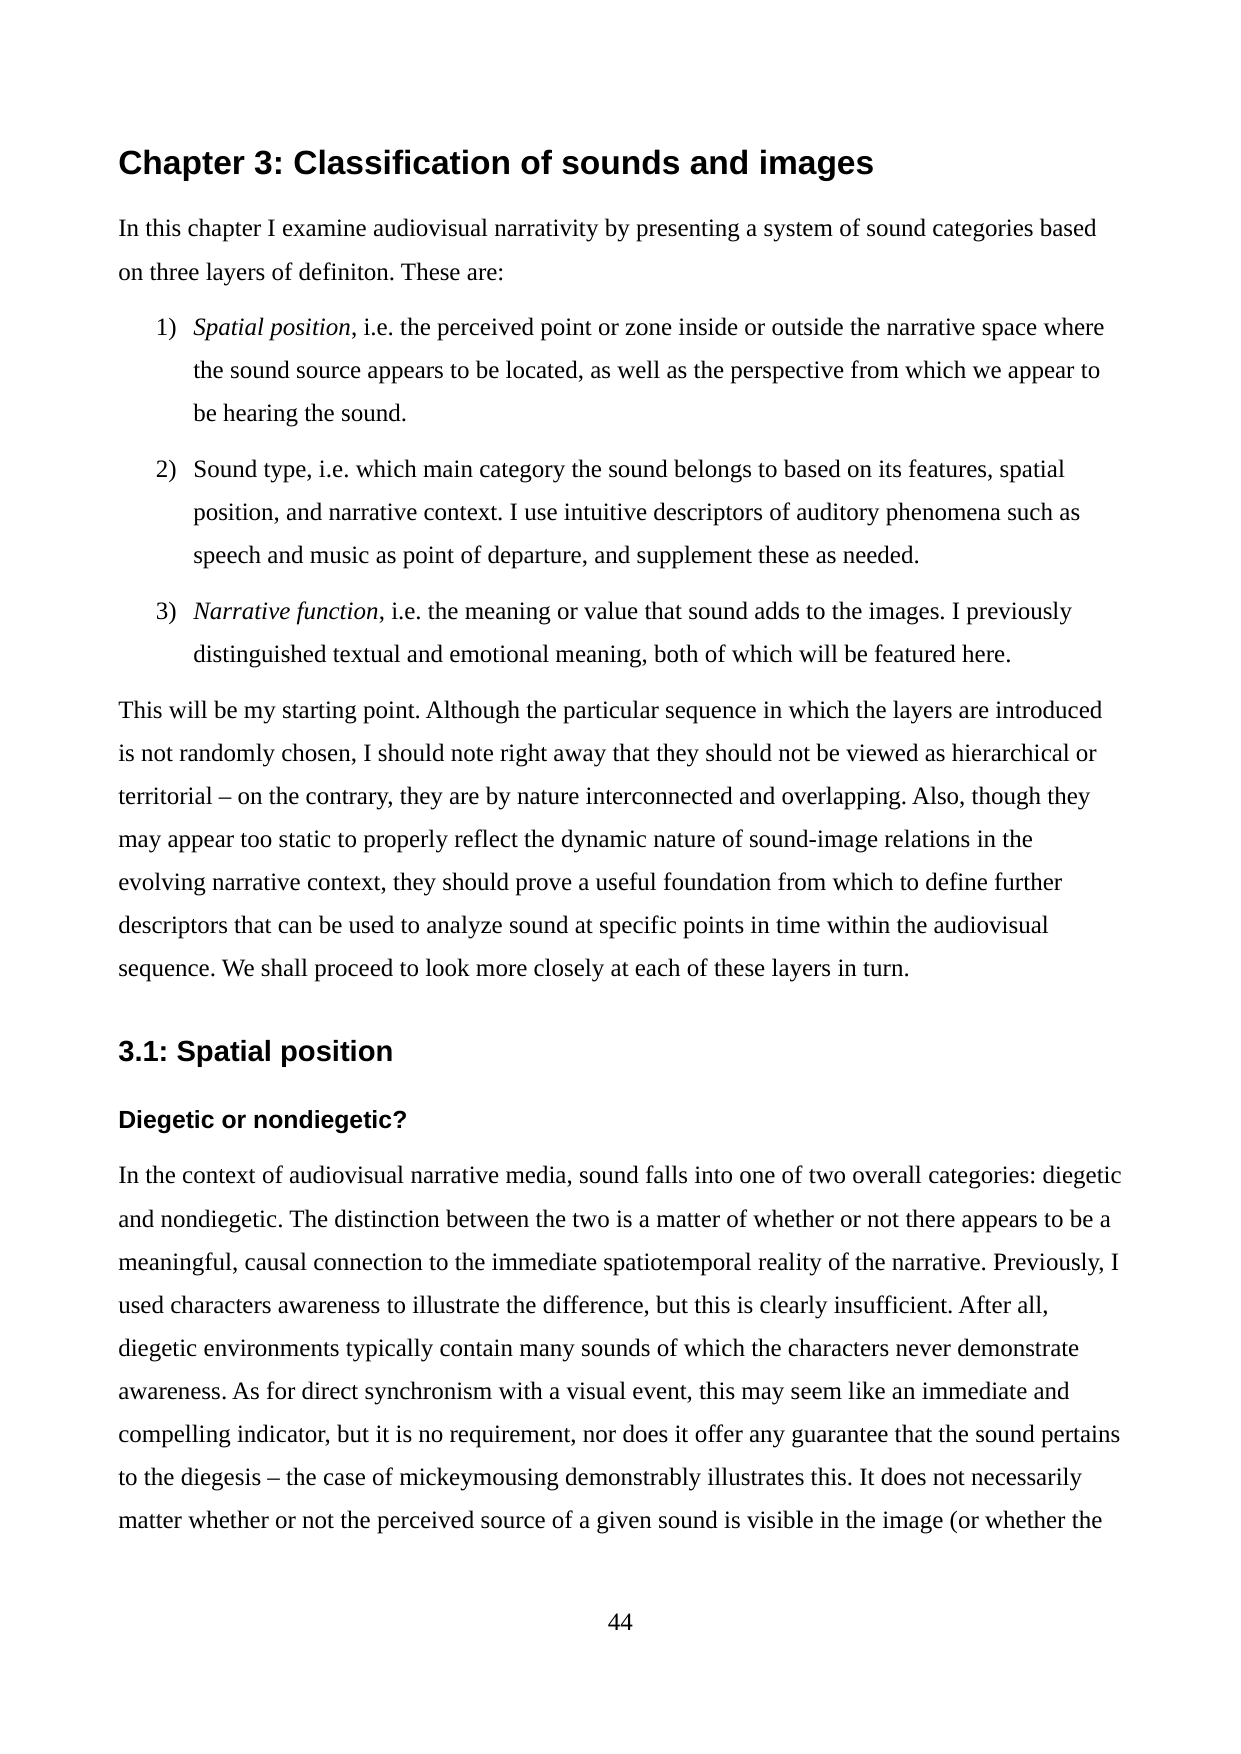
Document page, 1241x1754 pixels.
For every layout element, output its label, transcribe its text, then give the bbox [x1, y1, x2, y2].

subtitle Chapter 3: Classification of sounds and images [118, 143, 1122, 182]
subtitle Diegetic or nondiegetic? [118, 1105, 1122, 1134]
text In this chapter I examine audiovisual narrativity by presenting a system of sound categories based on three layers of definiton. These are: [118, 213, 1122, 285]
list Sound type, i.e. which main category the sound belongs to based on its features, spatial position, and narrative context. I use intuitive descriptors of auditory phenomena such as speech and music as point of departure, and supplement these as needed. [156, 454, 1122, 569]
text This will be my starting point. Although the particular sequence in which the layers are introduced is not randomly chosen, I should note right away that they should not be viewed as hierarchical or territorial – on the contrary, they are by nature interconnected and overlapping. Also, though they may appear too static to properly reflect the dynamic nature of sound-image relations in the evolving narrative context, they should prove a useful foundation from which to define further descriptors that can be used to analyze sound at specific points in time within the audiovisual sequence. We shall proceed to look more closely at each of these layers in turn. [118, 695, 1122, 982]
list Spatial position, i.e. the perceived point or zone inside or outside the narrative space where the sound source appears to be located, as well as the perspective from which we appear to be hearing the sound. [156, 312, 1122, 427]
subtitle 3.1: Spatial position [118, 1034, 1122, 1068]
text In the context of audiovisual narrative media, sound falls into one of two overall categories: diegetic and nondiegetic. The distinction between the two is a matter of whether or not there appears to be a meaningful, causal connection to the immediate spatiotemporal reality of the narrative. Previously, I used characters awareness to illustrate the difference, but this is clearly insufficient. After all, diegetic environments typically contain many sounds of which the characters never demonstrate awareness. As for direct synchronism with a visual event, this may seem like an immediate and compelling indicator, but it is no requirement, nor does it offer any guarantee that the sound pertains to the diegesis – the case of mickeymousing demonstrably illustrates this. It does not necessarily matter whether or not the perceived source of a given sound is visible in the image (or whether the [118, 1161, 1122, 1534]
list Narrative function, i.e. the meaning or value that sound adds to the images. I previously distinguished textual and emotional meaning, both of which will be featured here. [156, 596, 1122, 668]
